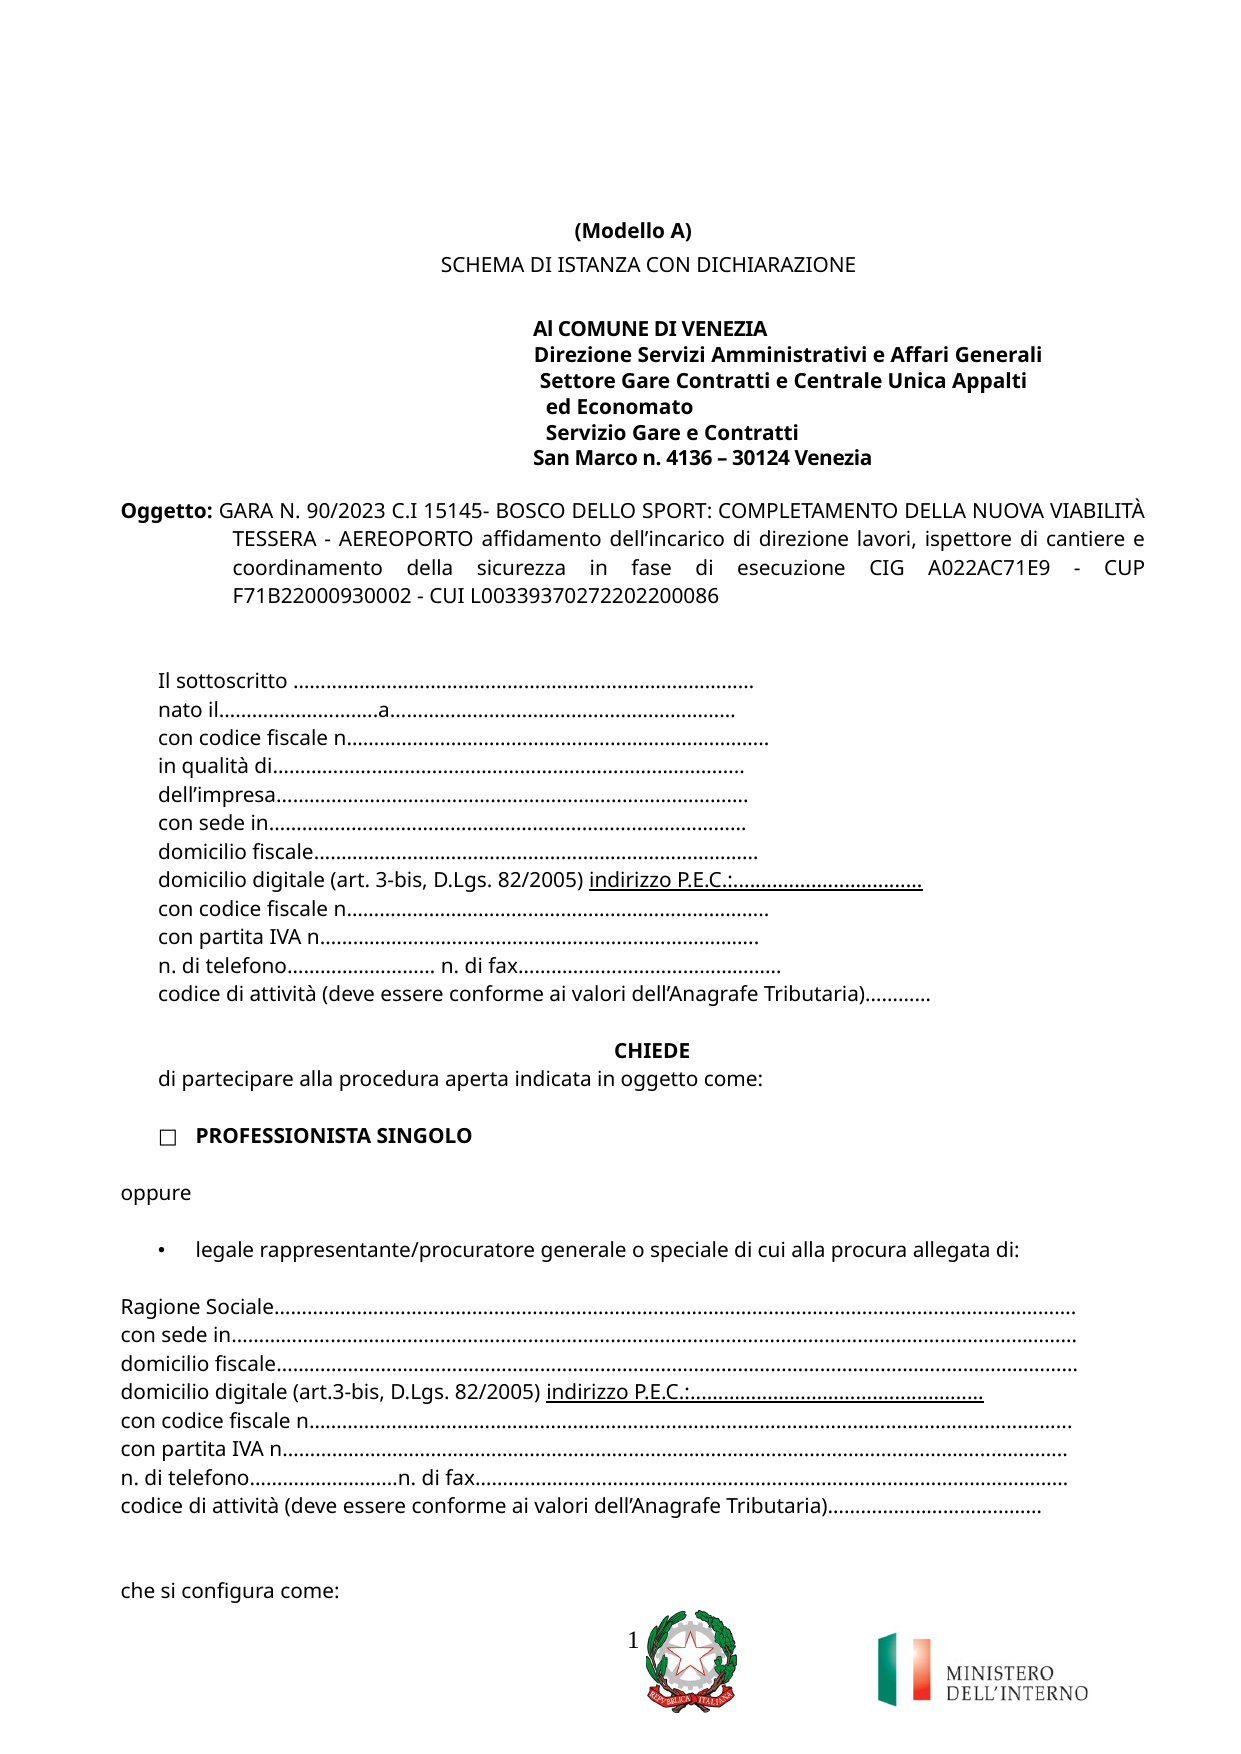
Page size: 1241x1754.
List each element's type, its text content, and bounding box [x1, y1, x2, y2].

text CHIEDE [158, 1036, 1146, 1064]
text domicilio fiscale…………………………………………………………………………………………………………..…………………… [120, 1349, 1146, 1377]
list ed Economato [546, 394, 1146, 420]
text San Marco n. 4136 – 30124 Venezia [533, 446, 1146, 471]
text (Modello A) [120, 216, 1146, 244]
text con codice fiscale n………………………………………………………………….. [158, 723, 1146, 752]
text Il sottoscritto ………………………………………………………………………… [158, 666, 1146, 695]
text con sede in………………………………………………………………………………………………………………………….…………… [120, 1320, 1146, 1349]
text in qualità di………………………………………………………………………….. [158, 752, 1146, 780]
text codice di attività (deve essere conforme ai valori dell’Anagrafe Tributaria)………… [158, 979, 1146, 1008]
text n. di telefono……………………… n. di fax………………………………………… [158, 951, 1146, 979]
list Servizio Gare e Contratti [546, 420, 1146, 446]
text codice di attività (deve essere conforme ai valori dell’Anagrafe Tributaria)…………………………...…… [120, 1491, 1146, 1519]
text Ragione Sociale…………………………………………………………………………………………………...……………….…………. [120, 1292, 1146, 1320]
text con partita IVA n………………………………………………………………………………………………………………...………….. [120, 1434, 1146, 1463]
text con sede in…………………………………………………………………………… [158, 808, 1146, 837]
text con partita IVA n…………………………………………………………………….. [158, 922, 1146, 951]
text domicilio digitale (art. 3-bis, D.Lgs. 82/2005) indirizzo P.E.C.:.................................. [158, 865, 1146, 894]
text nato il………………………..a……………………………………………………… [158, 695, 1146, 723]
text con codice fiscale n………………………………………………………………….. [158, 894, 1146, 922]
list PROFESSIONISTA SINGOLO [158, 1121, 1146, 1150]
picture [646, 1610, 737, 1713]
text che si configura come: [120, 1576, 1146, 1605]
text domicilio fiscale……………………………………………………………………… [158, 837, 1146, 865]
picture [857, 1609, 1108, 1731]
text dell’impresa……………………………………………………………….…………. [158, 780, 1146, 808]
text domicilio digitale (art.3-bis, D.Lgs. 82/2005) indirizzo P.E.C.:......………………….......................... [120, 1377, 1146, 1406]
list Direzione Servizi Amministrativi e Affari Generali [534, 342, 1146, 368]
text SCHEMA DI ISTANZA CON DICHIARAZIONE [158, 250, 1139, 279]
subtitle Al COMUNE DI VENEZIA [533, 317, 1146, 342]
text di partecipare alla procedura aperta indicata in oggetto come: [158, 1064, 1146, 1093]
text con codice fiscale n……………………………………………………………………………………………………………………….... [120, 1406, 1146, 1434]
list legale rappresentante/procuratore generale o speciale di cui alla procura allegata di: [158, 1235, 1146, 1263]
list Settore Gare Contratti e Centrale Unica Appalti [539, 368, 1146, 394]
text oppure [120, 1178, 1146, 1207]
text Oggetto: GARA N. 90/2023 C.I 15145- BOSCO DELLO SPORT: COMPLETAMENTO DELLA NUOVA VIABILITÀ TESSERA - AEREOPORTO affidamento dell’incarico di direzione lavori, ispettore di cantiere e coordinamento della sicurezza in fase di esecuzione CIG A022AC71E9 - CUP F71B22000930002 - CUI L00339370272202200086 [120, 496, 1146, 609]
text n. di telefono………………………n. di fax……………………………………………………………………………………………… [120, 1463, 1146, 1491]
